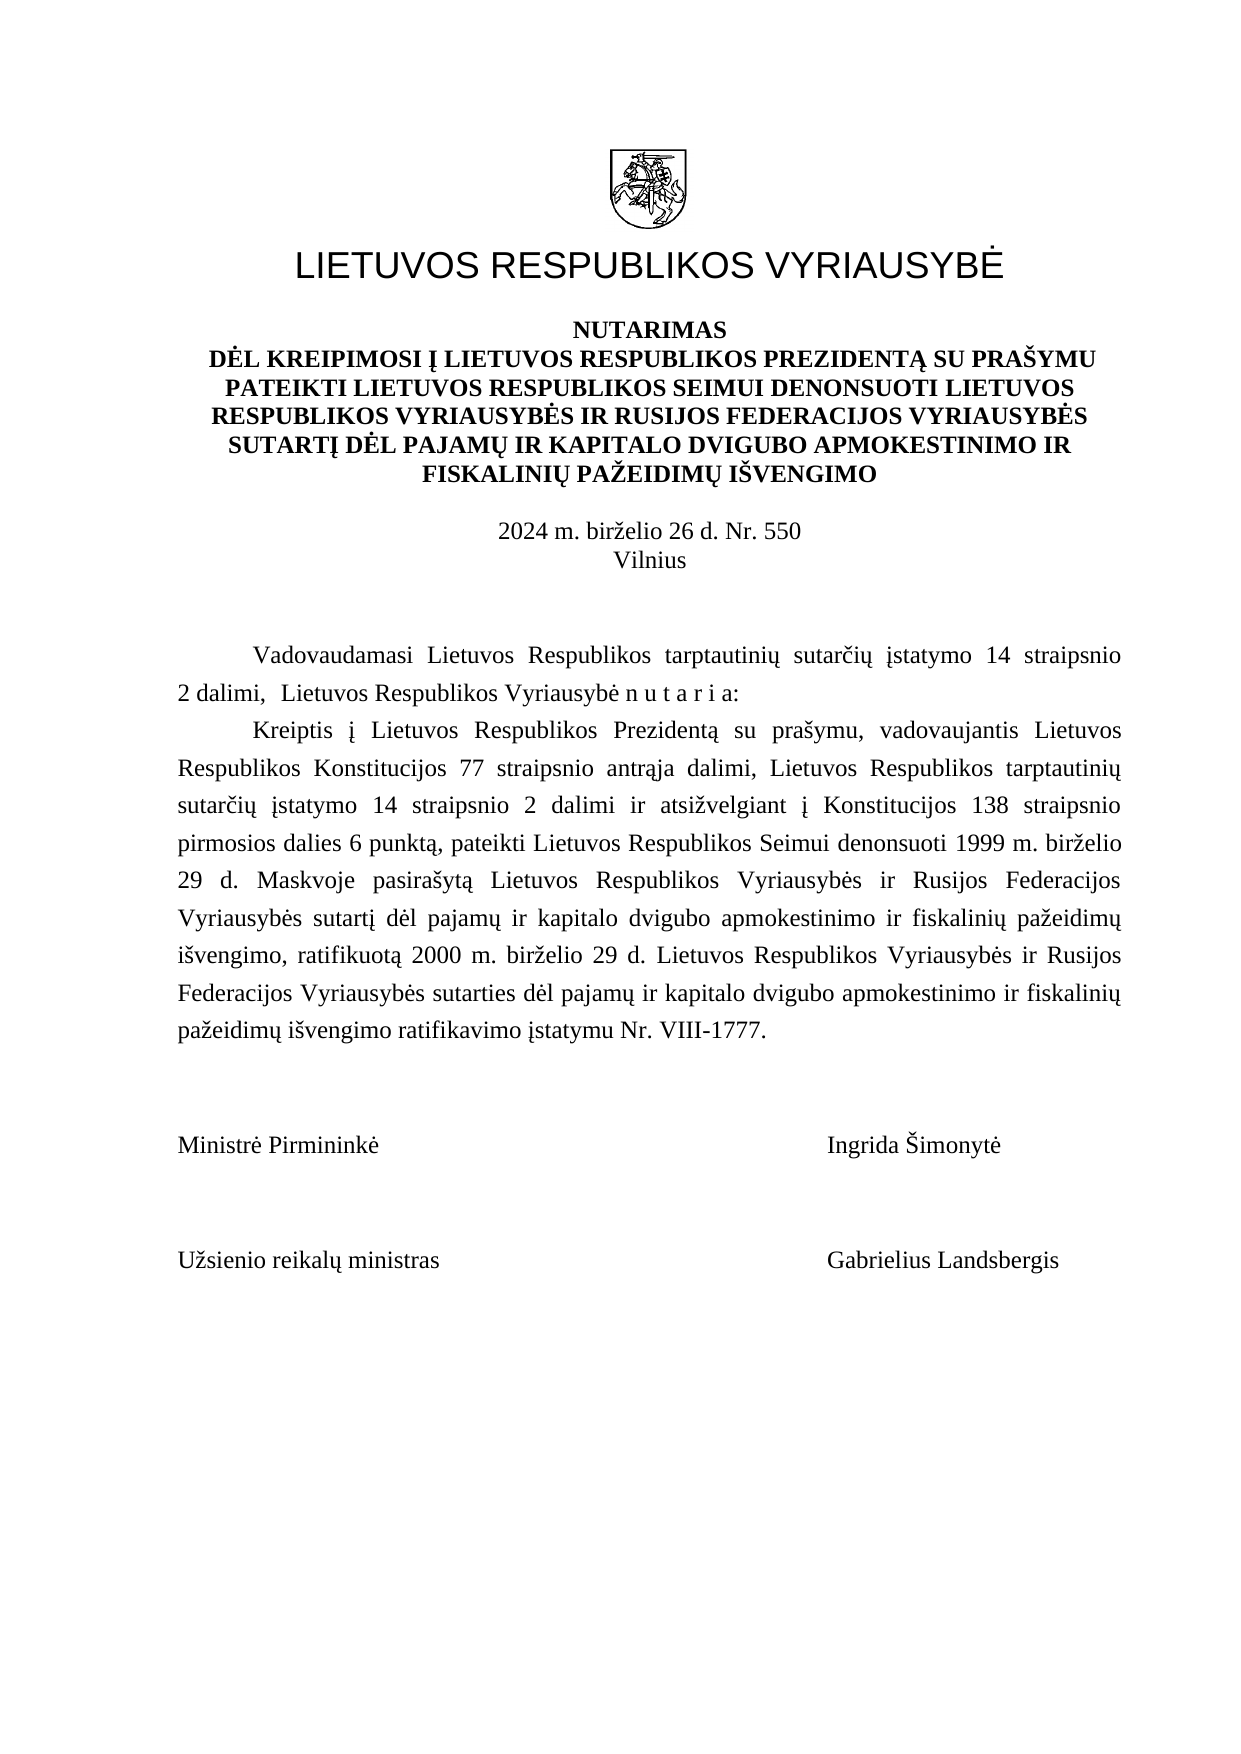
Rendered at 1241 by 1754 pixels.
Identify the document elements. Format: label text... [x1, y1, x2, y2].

text Užsienio reikalų ministras Gabrielius Landsbergis [177, 1245, 1122, 1274]
text Kreiptis į Lietuvos Respublikos Prezidentą su prašymu, vadovaujantis Lietuvos Respublikos Konstitucijos 77 straipsnio antrąja dalimi, Lietuvos Respublikos tarptautinių sutarčių įstatymo 14 straipsnio 2 dalimi ir atsižvelgiant į Konstitucijos 138 straipsnio pirmosios dalies 6 punktą, pateikti Lietuvos Respublikos Seimui denonsuoti 1999 m. birželio 29 d. Maskvoje pasirašytą Lietuvos Respublikos Vyriausybės ir Rusijos Federacijos Vyriausybės sutartį dėl pajamų ir kapitalo dvigubo apmokestinimo ir fiskalinių pažeidimų išvengimo, ratifikuotą 2000 m. birželio 29 d. Lietuvos Respublikos Vyriausybės ir Rusijos Federacijos Vyriausybės sutarties dėl pajamų ir kapitalo dvigubo apmokestinimo ir fiskalinių pažeidimų išvengimo ratifikavimo įstatymu Nr. VIII-1777. [177, 706, 1122, 1044]
text Vadovaudamasi Lietuvos Respublikos tarptautinių sutarčių įstatymo 14 straipsnio 2 dalimi, Lietuvos Respublikos Vyriausybė n u t a r i a: [177, 631, 1122, 706]
text Vilnius [177, 545, 1122, 574]
text 2024 m. birželio 26 d. Nr. 550 [177, 516, 1122, 545]
text DĖL kreipimosi į LIETUVOS Respublikos Prezidentą su prašymu pateikti Lietuvos Respublikos Seimui DENONSUOTI LIETUVOS RESPUBLIKOS VYRIAUSYBĖS IR RUSIJOS FEDERACIJOS VYRIAUSYBĖS SUTARTĮ DĖL PAJAMŲ IR KAPITALO DVIGUBO APMOKESTINIMO IR FISKALINIŲ PAŽEIDIMŲ IŠVENGIMO [177, 344, 1122, 488]
text NUTARIMAS [177, 315, 1122, 344]
text Ministrė Pirmininkė Ingrida Šimonytė [177, 1130, 1122, 1159]
text Lietuvos Respublikos Vyriausybė [177, 243, 1122, 286]
